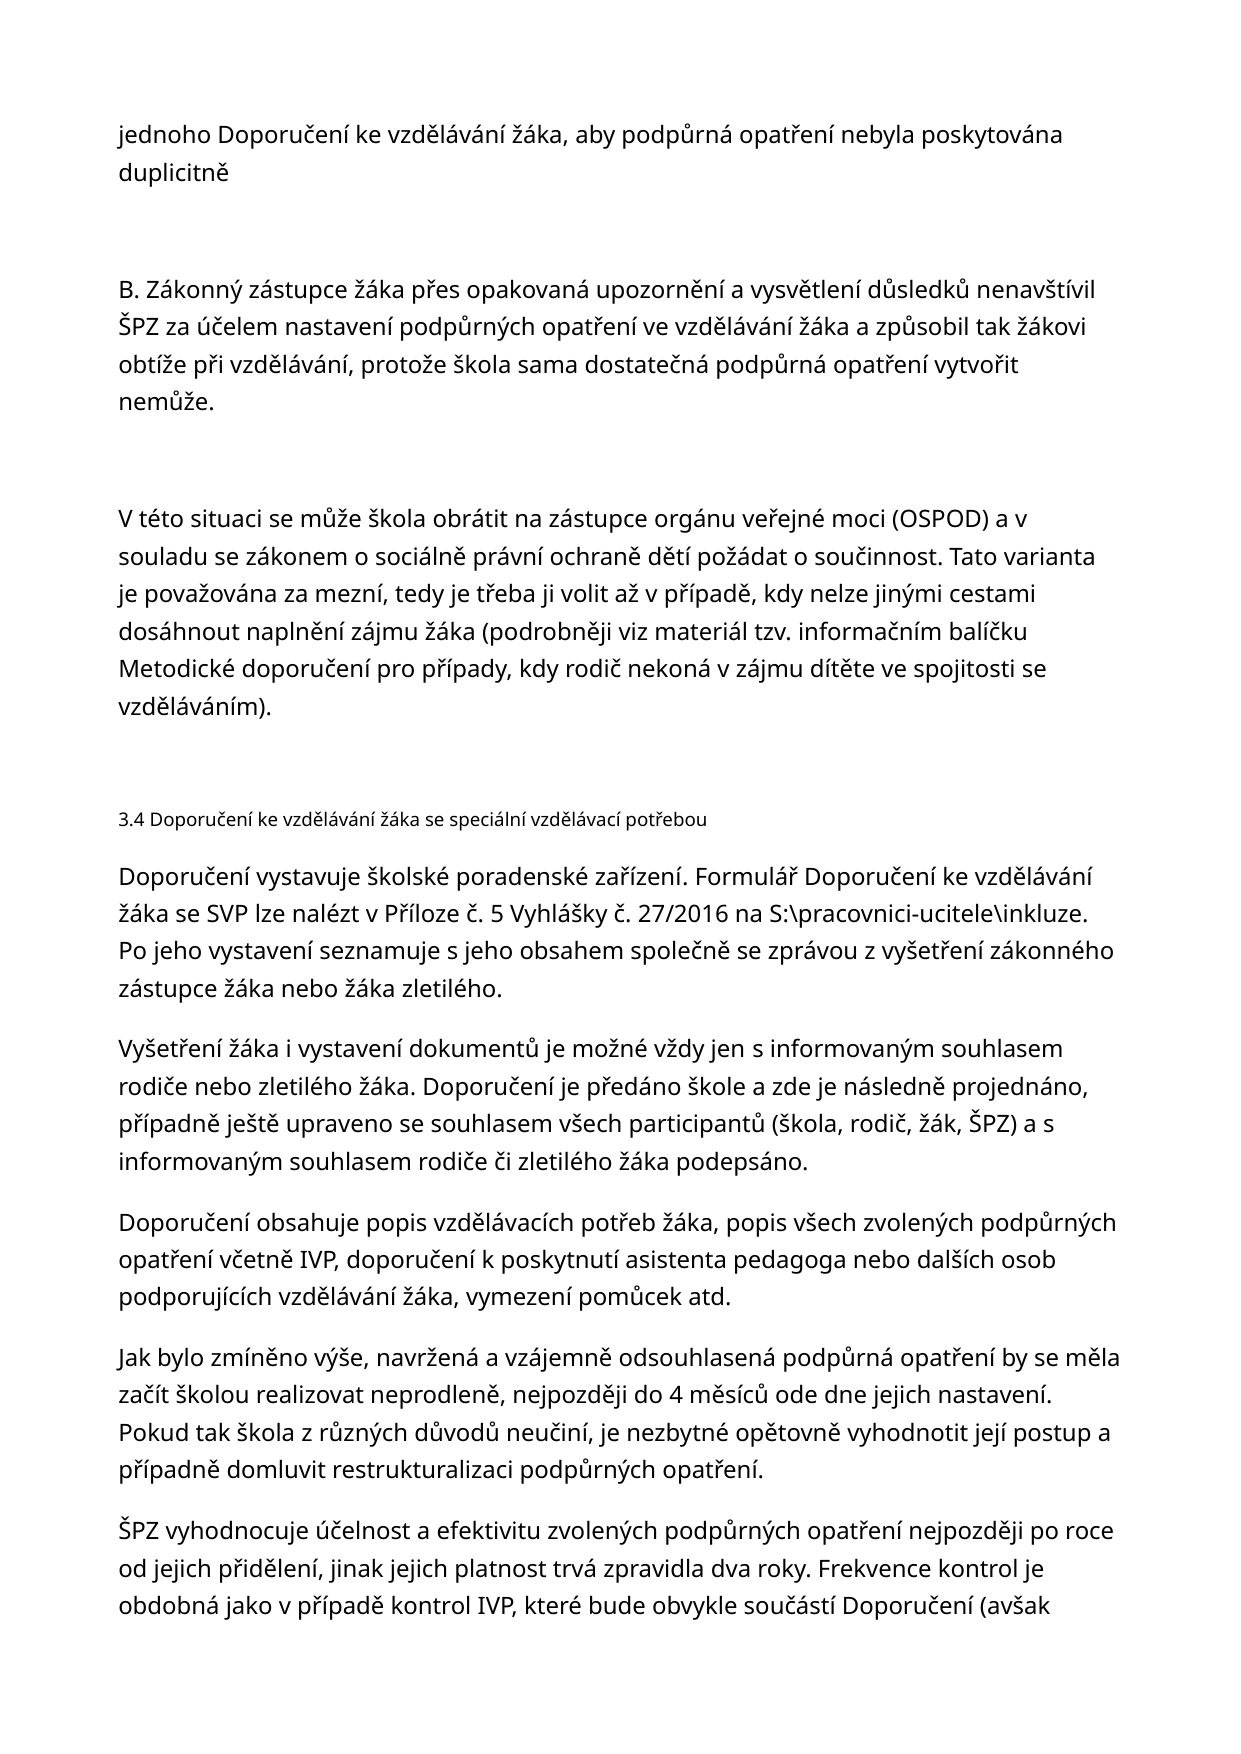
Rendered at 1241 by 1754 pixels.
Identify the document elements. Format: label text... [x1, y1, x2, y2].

text V této situaci se může škola obrátit na zástupce orgánu veřejné moci (OSPOD) a v souladu se zákonem o sociálně právní ochraně dětí požádat o součinnost. Tato varianta je považována za mezní, tedy je třeba ji volit až v případě, kdy nelze jinými cestami dosáhnout naplnění zájmu žáka (podrobněji viz materiál tzv. informačním balíčku Metodické doporučení pro případy, kdy rodič nekoná v zájmu dítěte ve spojitosti se vzděláváním). [118, 502, 1122, 722]
text Doporučení obsahuje popis vzdělávacích potřeb žáka, popis všech zvolených podpůrných opatření včetně IVP, doporučení k poskytnutí asistenta pedagoga nebo dalších osob podporujících vzdělávání žáka, vymezení pomůcek atd. [118, 1205, 1122, 1313]
text ŠPZ vyhodnocuje účelnost a efektivitu zvolených podpůrných opatření nejpozději po roce od jejich přidělení, jinak jejich platnost trvá zpravidla dva roky. Frekvence kontrol je obdobná jako v případě kontrol IVP, které bude obvykle součástí Doporučení (avšak [118, 1514, 1122, 1621]
text Doporučení vystavuje školské poradenské zařízení. Formulář Doporučení ke vzdělávání žáka se SVP lze nalézt v Příloze č. 5 Vyhlášky č. 27/2016 na S:\pracovnici-ucitele\inkluze. Po jeho vystavení seznamuje s jeho obsahem společně se zprávou z vyšetření zákonného zástupce žáka nebo žáka zletilého. [118, 859, 1122, 1004]
text Jak bylo zmíněno výše, navržená a vzájemně odsouhlasená podpůrná opatření by se měla začít školou realizovat neprodleně, nejpozději do 4 měsíců ode dne jejich nastavení. Pokud tak škola z různých důvodů neučiní, je nezbytné opětovně vyhodnotit její postup a případně domluvit restrukturalizaci podpůrných opatření. [118, 1341, 1122, 1486]
text B. Zákonný zástupce žáka přes opakovaná upozornění a vysvětlení důsledků nenavštívil ŠPZ za účelem nastavení podpůrných opatření ve vzdělávání žáka a způsobil tak žákovi obtíže při vzdělávání, protože škola sama dostatečná podpůrná opatření vytvořit nemůže. [118, 273, 1122, 418]
text 3.4 Doporučení ke vzdělávání žáka se speciální vzdělávací potřebou [118, 807, 1122, 832]
text Vyšetření žáka i vystavení dokumentů je možné vždy jen s informovaným souhlasem rodiče nebo zletilého žáka. Doporučení je předáno škole a zde je následně projednáno, případně ještě upraveno se souhlasem všech participantů (škola, rodič, žák, ŠPZ) a s informovaným souhlasem rodiče či zletilého žáka podepsáno. [118, 1032, 1122, 1177]
text jednoho Doporučení ke vzdělávání žáka, aby podpůrná opatření nebyla poskytována duplicitně [118, 118, 1122, 188]
